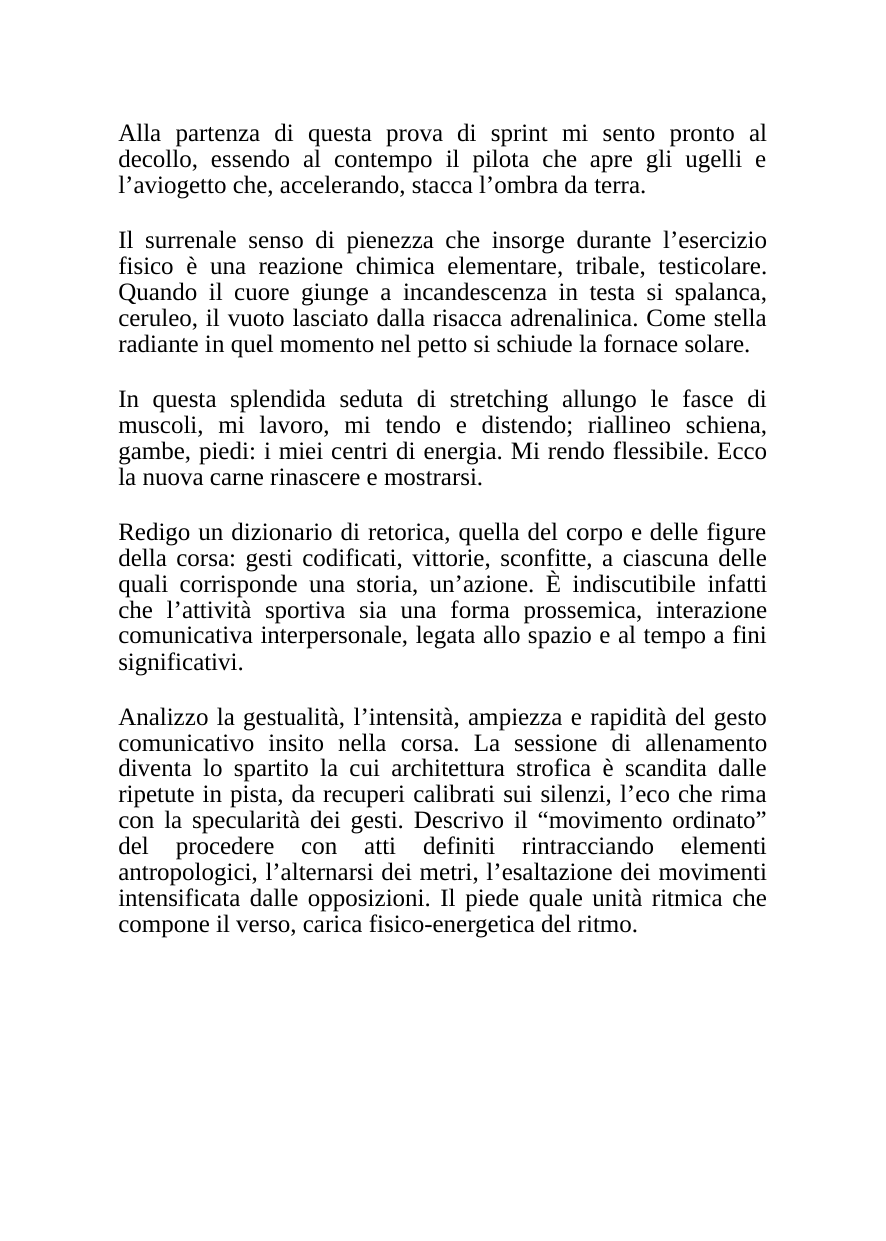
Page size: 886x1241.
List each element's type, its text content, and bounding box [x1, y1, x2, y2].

text Il surrenale senso di pienezza che insorge durante l’esercizio fisico è una reazione chimica elementare, tribale, testicolare. Quando il cuore giunge a incandescenza in testa si spalanca, ceruleo, il vuoto lasciato dalla risacca adrenalinica. Come stella radiante in quel momento nel petto si schiude la fornace solare. [118, 225, 768, 358]
text Alla partenza di questa prova di sprint mi sento pronto al decollo, essendo al contempo il pilota che apre gli ugelli e l’aviogetto che, accelerando, stacca l’ombra da terra. [118, 118, 768, 199]
text Analizzo la gestualità, l’intensità, ampiezza e rapidità del gesto comunicativo insito nella corsa. La sessione di allenamento diventa lo spartito la cui architettura strofica è scandita dalle ripetute in pista, da recuperi calibrati sui silenzi, l’eco che rima con la specularità dei gesti. Descrivo il “movimento ordinato” del procedere con atti definiti rintracciando elementi antropologici, l’alternarsi dei metri, l’esaltazione dei movimenti intensificata dalle opposizioni. Il piede quale unità ritmica che compone il verso, carica fisico-energetica del ritmo. [118, 702, 768, 938]
text In questa splendida seduta di stretching allungo le fasce di muscoli, mi lavoro, mi tendo e distendo; riallineo schiena, gambe, piedi: i miei centri di energia. Mi rendo flessibile. Ecco la nuova carne rinascere e mostrarsi. [118, 384, 768, 491]
text Redigo un dizionario di retorica, quella del corpo e delle figure della corsa: gesti codificati, vittorie, sconfitte, a ciascuna delle quali corrisponde una storia, un’azione. È indiscutibile infatti che l’attività sportiva sia una forma prossemica, interazione comunicativa interpersonale, legata allo spazio e al tempo a fini significativi. [118, 517, 768, 675]
